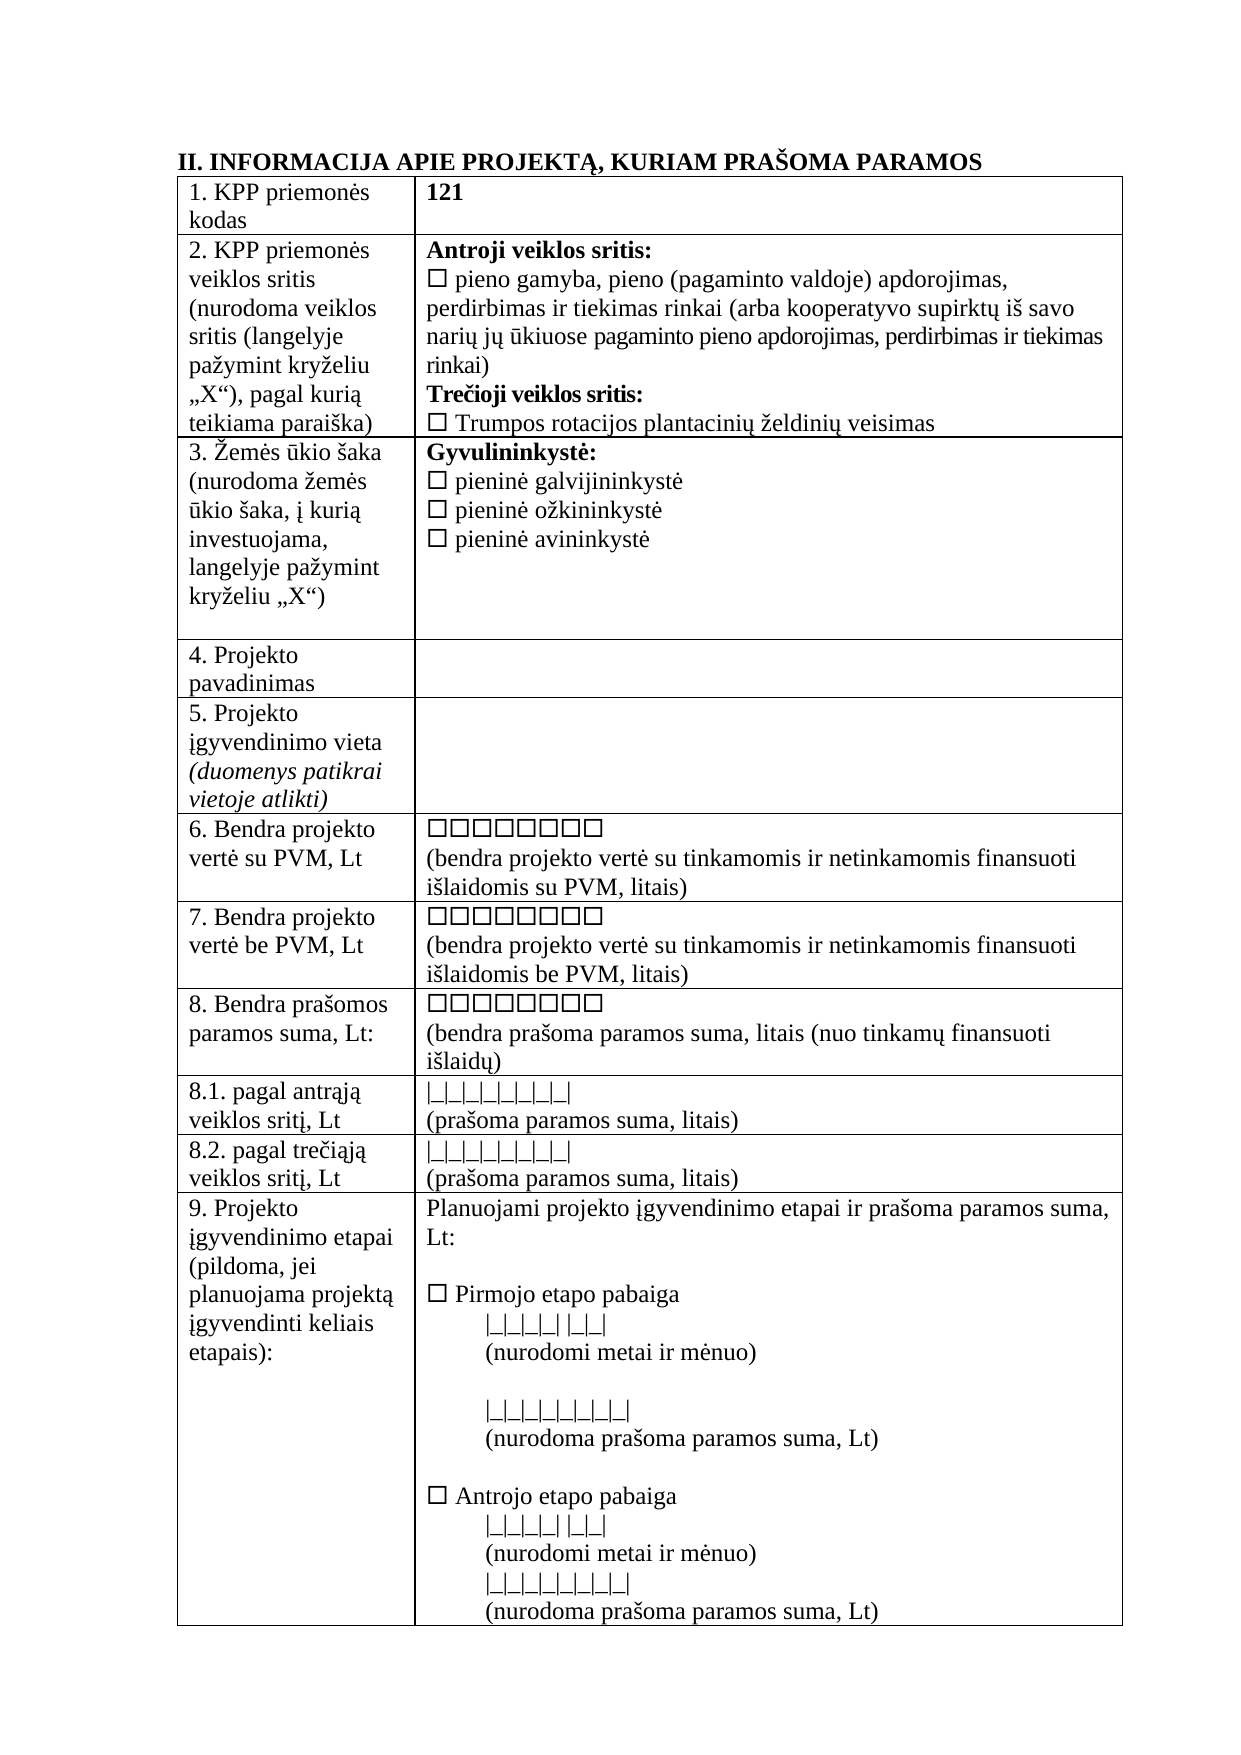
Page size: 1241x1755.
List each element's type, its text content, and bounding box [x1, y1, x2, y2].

table_cell 5. Projekto įgyvendinimo vieta (duomenys patikrai vietoje atlikti) [178, 698, 414, 813]
table_header 1. KPP priemonės kodas [178, 177, 414, 234]
table_cell [416, 640, 1122, 697]
table_cell Planuojami projekto įgyvendinimo etapai ir prašoma paramos suma, Lt: [] Pirmojo etapo pabaiga |_|_|_|_| |_|_| (nurodomi metai ir mėnuo) |_|_|_|_|_|_|_|_| (nurodoma prašoma paramos suma, Lt) [] Antrojo etapo pabaiga |_|_|_|_| |_|_| (nurodomi metai ir mėnuo) |_|_|_|_|_|_|_|_| (nurodoma prašoma paramos suma, Lt) [] N-ojo etapo pabaiga |_|_|_|_| |_|_| (nurodomi metai ir mėnuo) |_|_|_|_|_|_|_|_| (nurodoma prašoma paramos suma, Lt) [416, 1193, 1122, 1624]
table_cell [416, 698, 1122, 813]
table_cell 7. Bendra projekto vertė be PVM, Lt [178, 902, 414, 988]
table_cell |_|_|_|_|_|_|_|_| (prašoma paramos suma, litais) [416, 1135, 1122, 1192]
table_cell 8.1. pagal antrąją veiklos sritį, Lt [178, 1076, 414, 1134]
table_header 121 [416, 177, 1122, 234]
table_cell |_|_|_|_|_|_|_|_| (prašoma paramos suma, litais) [416, 1076, 1122, 1134]
table_cell 8. Bendra prašomos paramos suma, Lt: [178, 989, 414, 1075]
table_cell Antroji veiklos sritis: [] pieno gamyba, pieno (pagaminto valdoje) apdorojimas, perdirbimas ir tiekimas rinkai (arba kooperatyvo supirktų iš savo narių jų ūkiuose pagaminto pieno apdorojimas, perdirbimas ir tiekimas rinkai) Trečioji veiklos sritis: [] Trumpos rotacijos plantacinių želdinių veisimas [416, 235, 1122, 436]
table_cell 9. Projekto įgyvendinimo etapai (pildoma, jei planuojama projektą įgyvendinti keliais etapais): [178, 1193, 414, 1624]
table_cell [][][][][][][][] (bendra prašoma paramos suma, litais (nuo tinkamų finansuoti išlaidų) [416, 989, 1122, 1075]
table_cell [][][][][][][][] (bendra projekto vertė su tinkamomis ir netinkamomis finansuoti išlaidomis be PVM, litais) [416, 902, 1122, 988]
table_cell 2. KPP priemonės veiklos sritis (nurodoma veiklos sritis (langelyje pažymint kryželiu „X“), pagal kurią teikiama paraiška) [178, 235, 414, 436]
table_cell 8.2. pagal trečiąją veiklos sritį, Lt [178, 1135, 414, 1192]
table_cell 3. Žemės ūkio šaka (nurodoma žemės ūkio šaka, į kurią investuojama, langelyje pažymint kryželiu „X“) [178, 438, 414, 639]
table_cell Gyvulininkystė: [] pieninė galvijininkystė [] pieninė ožkininkystė [] pieninė avininkystė [416, 438, 1122, 639]
table_cell 4. Projekto pavadinimas [178, 640, 414, 697]
table_cell 6. Bendra projekto vertė su PVM, Lt [178, 814, 414, 901]
table_cell [][][][][][][][] (bendra projekto vertė su tinkamomis ir netinkamomis finansuoti išlaidomis su PVM, litais) [416, 814, 1122, 901]
text II. INFORMACIJA APIE PROJEKTĄ, KURIAM PRAŠOMA PARAMOS [177, 147, 1122, 176]
